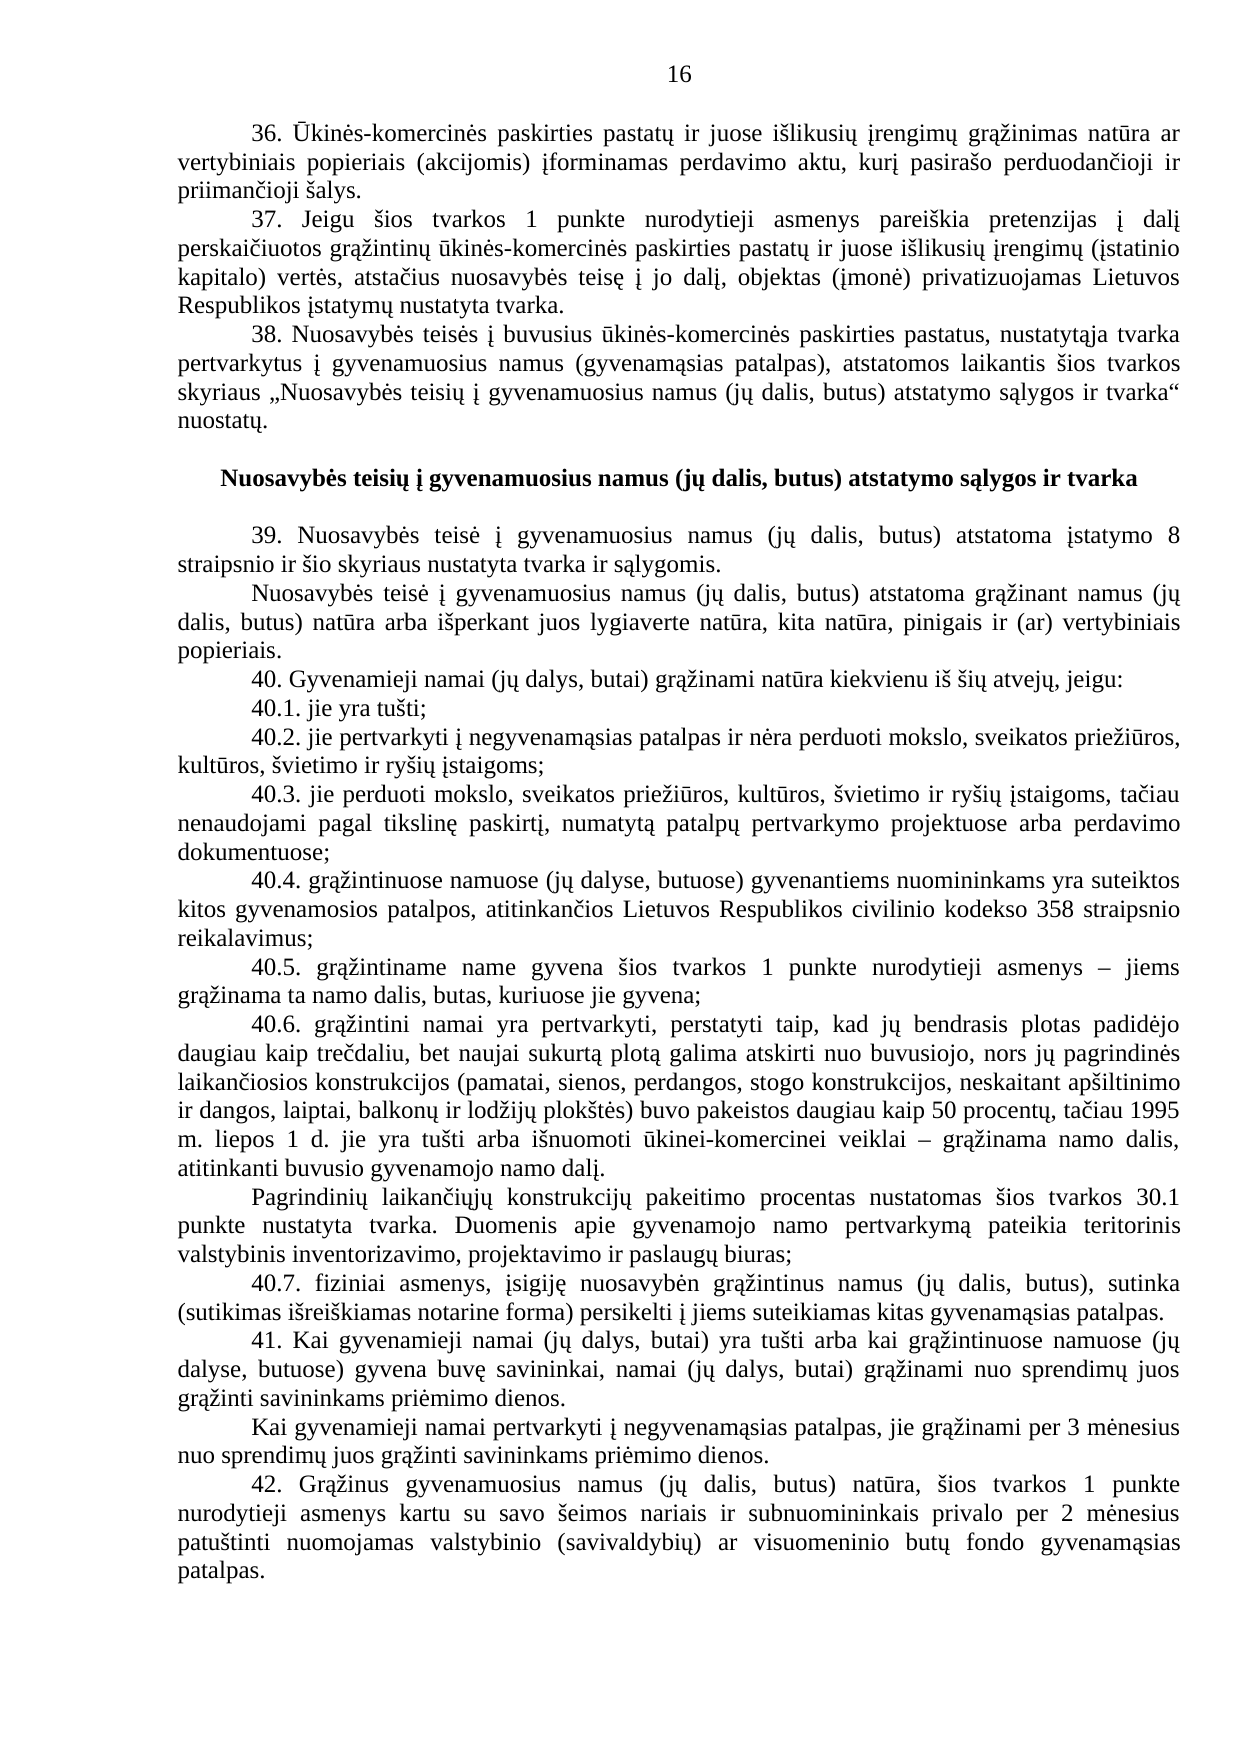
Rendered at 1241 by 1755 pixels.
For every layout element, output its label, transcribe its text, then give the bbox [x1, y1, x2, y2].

text Nuosavybės teisė į gyvenamuosius namus (jų dalis, butus) atstatoma grąžinant namus (jų dalis, butus) natūra arba išperkant juos lygiaverte natūra, kita natūra, pinigais ir (ar) vertybiniais popieriais. [177, 578, 1181, 664]
text 40.3. jie perduoti mokslo, sveikatos priežiūros, kultūros, švietimo ir ryšių įstaigoms, tačiau nenaudojami pagal tikslinę paskirtį, numatytą patalpų pertvarkymo projektuose arba perdavimo dokumentuose; [177, 779, 1181, 866]
text 40.6. grąžintini namai yra pertvarkyti, perstatyti taip, kad jų bendrasis plotas padidėjo daugiau kaip trečdaliu, bet naujai sukurtą plotą galima atskirti nuo buvusiojo, nors jų pagrindinės laikančiosios konstrukcijos (pamatai, sienos, perdangos, stogo konstrukcijos, neskaitant apšiltinimo ir dangos, laiptai, balkonų ir lodžijų plokštės) buvo pakeistos daugiau kaip 50 procentų, tačiau 1995 m. liepos 1 d. jie yra tušti arba išnuomoti ūkinei-komercinei veiklai – grąžinama namo dalis, atitinkanti buvusio gyvenamojo namo dalį. [177, 1009, 1181, 1182]
text 40.5. grąžintiname name gyvena šios tvarkos 1 punkte nurodytieji asmenys – jiems grąžinama ta namo dalis, butas, kuriuose jie gyvena; [177, 952, 1181, 1009]
text 41. Kai gyvenamieji namai (jų dalys, butai) yra tušti arba kai grąžintinuose namuose (jų dalyse, butuose) gyvena buvę savininkai, namai (jų dalys, butai) grąžinami nuo sprendimų juos grąžinti savininkams priėmimo dienos. [177, 1326, 1181, 1412]
text 40.2. jie pertvarkyti į negyvenamąsias patalpas ir nėra perduoti mokslo, sveikatos priežiūros, kultūros, švietimo ir ryšių įstaigoms; [177, 722, 1181, 779]
text Nuosavybės teisių į gyvenamuosius namus (jų dalis, butus) atstatymo sąlygos ir tvarka [177, 463, 1181, 492]
text Pagrindinių laikančiųjų konstrukcijų pakeitimo procentas nustatomas šios tvarkos 30.1 punkte nustatyta tvarka. Duomenis apie gyvenamojo namo pertvarkymą pateikia teritorinis valstybinis inventorizavimo, projektavimo ir paslaugų biuras; [177, 1182, 1181, 1268]
text 42. Grąžinus gyvenamuosius namus (jų dalis, butus) natūra, šios tvarkos 1 punkte nurodytieji asmenys kartu su savo šeimos nariais ir subnuomininkais privalo per 2 mėnesius patuštinti nuomojamas valstybinio (savivaldybių) ar visuomeninio butų fondo gyvenamąsias patalpas. [177, 1469, 1181, 1584]
text 37. Jeigu šios tvarkos 1 punkte nurodytieji asmenys pareiškia pretenzijas į dalį perskaičiuotos grąžintinų ūkinės-komercinės paskirties pastatų ir juose išlikusių įrengimų (įstatinio kapitalo) vertės, atstačius nuosavybės teisę į jo dalį, objektas (įmonė) privatizuojamas Lietuvos Respublikos įstatymų nustatyta tvarka. [177, 204, 1181, 319]
text 40. Gyvenamieji namai (jų dalys, butai) grąžinami natūra kiekvienu iš šių atvejų, jeigu: [177, 664, 1181, 693]
text 38. Nuosavybės teisės į buvusius ūkinės-komercinės paskirties pastatus, nustatytąja tvarka pertvarkytus į gyvenamuosius namus (gyvenamąsias patalpas), atstatomos laikantis šios tvarkos skyriaus „Nuosavybės teisių į gyvenamuosius namus (jų dalis, butus) atstatymo sąlygos ir tvarka“ nuostatų. [177, 319, 1181, 434]
text 36. Ūkinės-komercinės paskirties pastatų ir juose išlikusių įrengimų grąžinimas natūra ar vertybiniais popieriais (akcijomis) įforminamas perdavimo aktu, kurį pasirašo perduodančioji ir priimančioji šalys. [177, 118, 1181, 204]
text 40.1. jie yra tušti; [177, 693, 1181, 722]
text 39. Nuosavybės teisė į gyvenamuosius namus (jų dalis, butus) atstatoma įstatymo 8 straipsnio ir šio skyriaus nustatyta tvarka ir sąlygomis. [177, 521, 1181, 578]
text 40.7. fiziniai asmenys, įsigiję nuosavybėn grąžintinus namus (jų dalis, butus), sutinka (sutikimas išreiškiamas notarine forma) persikelti į jiems suteikiamas kitas gyvenamąsias patalpas. [177, 1268, 1181, 1326]
text Kai gyvenamieji namai pertvarkyti į negyvenamąsias patalpas, jie grąžinami per 3 mėnesius nuo sprendimų juos grąžinti savininkams priėmimo dienos. [177, 1412, 1181, 1469]
text 40.4. grąžintinuose namuose (jų dalyse, butuose) gyvenantiems nuomininkams yra suteiktos kitos gyvenamosios patalpos, atitinkančios Lietuvos Respublikos civilinio kodekso 358 straipsnio reikalavimus; [177, 866, 1181, 952]
